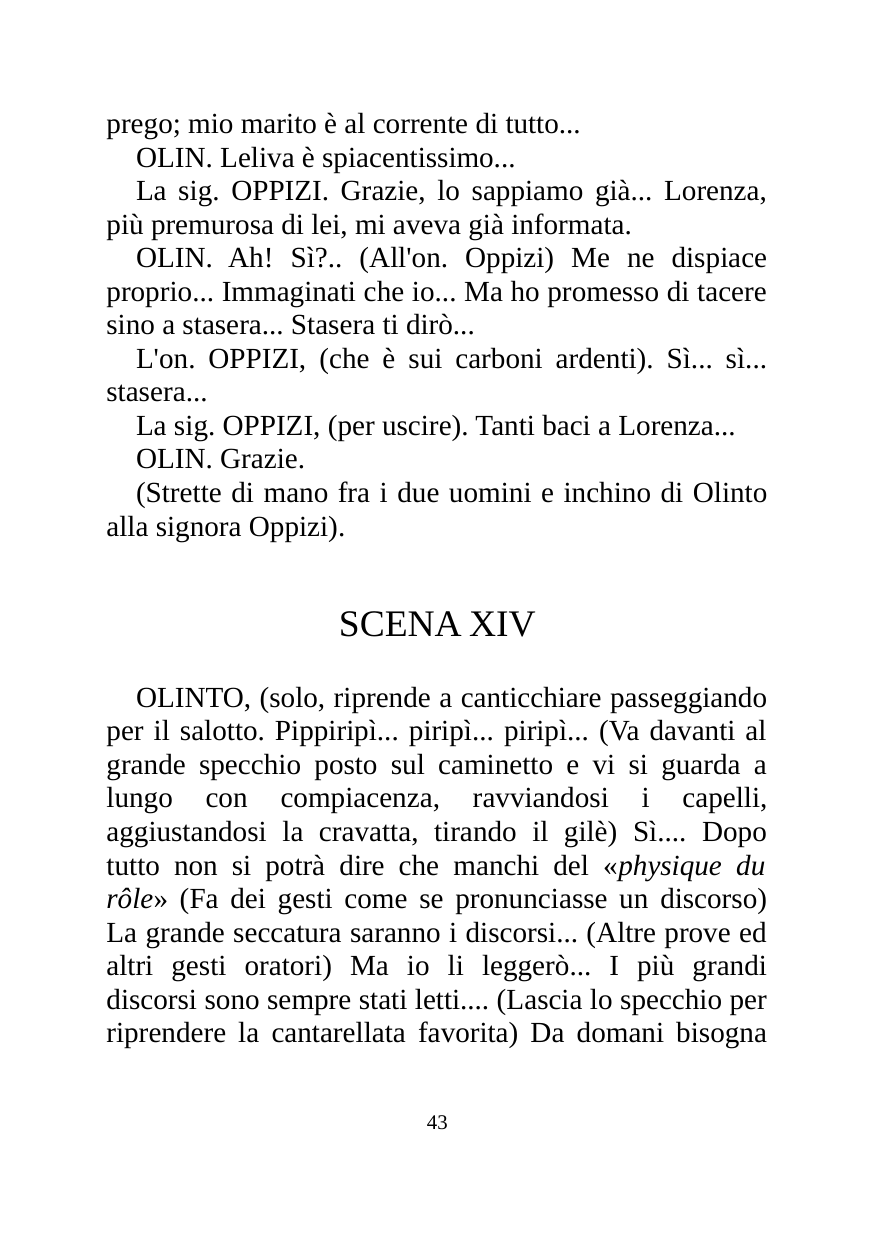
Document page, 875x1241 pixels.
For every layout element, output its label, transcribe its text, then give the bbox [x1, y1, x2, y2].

text (Strette di mano fra i due uomini e inchino di Olinto alla signora Oppizi). [106, 475, 768, 542]
text L'on. OPPIZI, (che è sui carboni ardenti). Sì... sì... stasera... [106, 341, 768, 408]
subtitle SCENA XIV [106, 601, 768, 644]
text OLIN. Leliva è spiacentissimo... [106, 140, 768, 173]
text La sig. OPPIZI. Grazie, lo sappiamo già... Lorenza, più premurosa di lei, mi aveva già informata. [106, 173, 768, 240]
text OLIN. Ah! Sì?.. (All'on. Oppizi) Me ne dispiace proprio... Immaginati che io... Ma ho promesso di tacere sino a stasera... Stasera ti dirò... [106, 240, 768, 341]
text prego; mio marito è al corrente di tutto... [106, 106, 768, 140]
text OLINTO, (solo, riprende a canticchiare passeggiando per il salotto. Pippiripì... piripì... piripì... (Va davanti al grande specchio posto sul caminetto e vi si guarda a lungo con compiacenza, ravviandosi i capelli, aggiustandosi la cravatta, tirando il gilè) Sì.... Dopo tutto non si potrà dire che manchi del «physique du rôle» (Fa dei gesti come se pronunciasse un discorso) La grande seccatura saranno i discorsi... (Altre prove ed altri gesti oratori) Ma io li leggerò... I più grandi discorsi sono sempre stati letti.... (Lascia lo specchio per riprendere la cantarellata favorita) Da domani bisogna [106, 680, 768, 1049]
text La sig. OPPIZI, (per uscire). Tanti baci a Lorenza... [106, 408, 768, 442]
text OLIN. Grazie. [106, 442, 768, 475]
